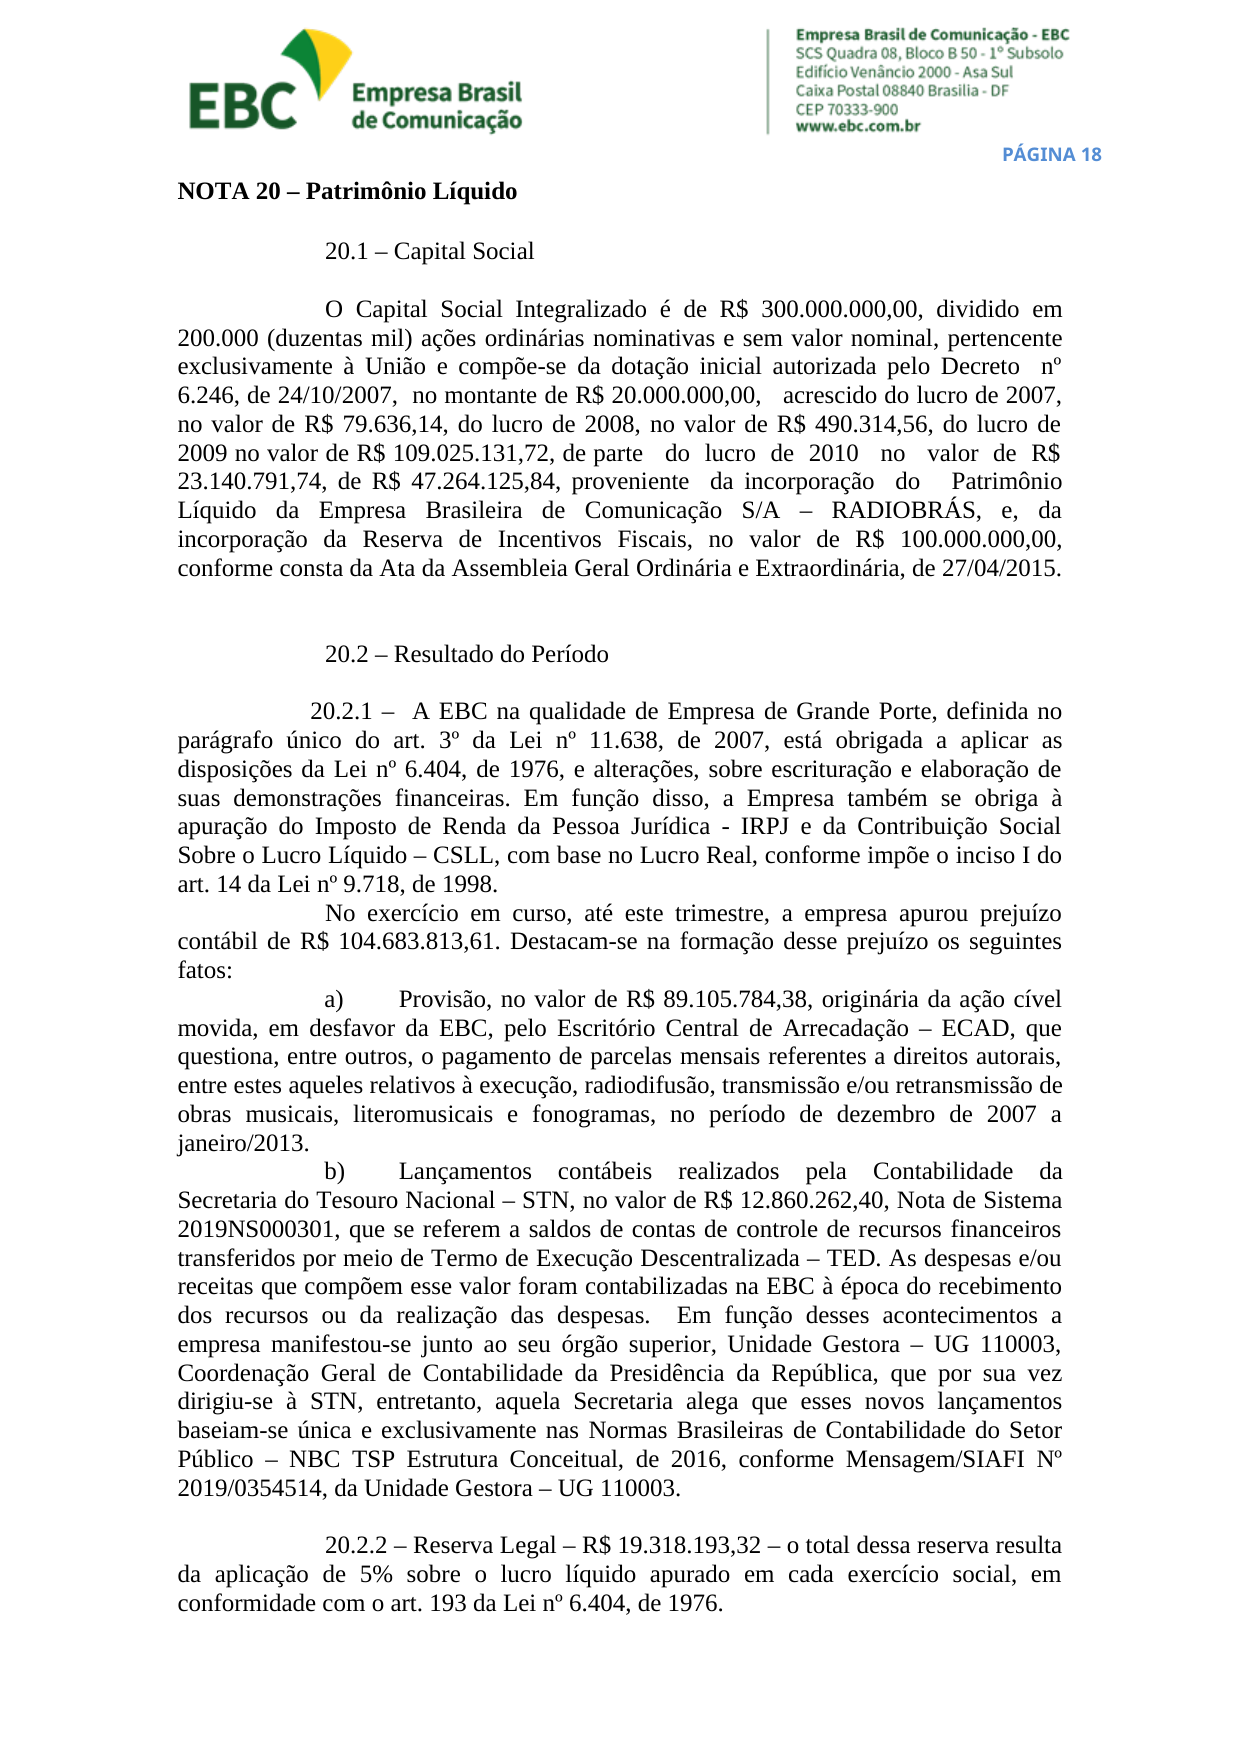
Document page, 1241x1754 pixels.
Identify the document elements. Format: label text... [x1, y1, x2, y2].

text 20.2.1 – A EBC na qualidade de Empresa de Grande Porte, definida no parágrafo único do art. 3º da Lei nº 11.638, de 2007, está obrigada a aplicar as disposições da Lei nº 6.404, de 1976, e alterações, sobre escrituração e elaboração de suas demonstrações financeiras. Em função disso, a Empresa também se obriga à apuração do Imposto de Renda da Pessoa Jurídica - IRPJ e da Contribuição Social Sobre o Lucro Líquido – CSLL, com base no Lucro Real, conforme impõe o inciso I do art. 14 da Lei nº 9.718, de 1998. [177, 696, 1063, 898]
text NOTA 20 – Patrimônio Líquido [177, 176, 1063, 205]
list Provisão, no valor de R$ 89.105.784,38, originária da ação cível movida, em desfavor da EBC, pelo Escritório Central de Arrecadação – ECAD, que questiona, entre outros, o pagamento de parcelas mensais referentes a direitos autorais, entre estes aqueles relativos à execução, radiodifusão, transmissão e/ou retransmissão de obras musicais, literomusicais e fonogramas, no período de dezembro de 2007 a janeiro/2013. [177, 984, 1063, 1156]
text 20.1 – Capital Social [177, 236, 1063, 265]
text 20.2.2 – Reserva Legal – R$ 19.318.193,32 – o total dessa reserva resulta da aplicação de 5% sobre o lucro líquido apurado em cada exercício social, em conformidade com o art. 193 da Lei nº 6.404, de 1976. [177, 1530, 1063, 1616]
text O Capital Social Integralizado é de R$ 300.000.000,00, dividido em 200.000 (duzentas mil) ações ordinárias nominativas e sem valor nominal, pertencente exclusivamente à União e compõe-se da dotação inicial autorizada pelo Decreto nº 6.246, de 24/10/2007, no montante de R$ 20.000.000,00, acrescido do lucro de 2007, no valor de R$ 79.636,14, do lucro de 2008, no valor de R$ 490.314,56, do lucro de 2009 no valor de R$ 109.025.131,72, de parte do lucro de 2010 no valor de R$ 23.140.791,74, de R$ 47.264.125,84, proveniente da incorporação do Patrimônio Líquido da Empresa Brasileira de Comunicação S/A – RADIOBRÁS, e, da incorporação da Reserva de Incentivos Fiscais, no valor de R$ 100.000.000,00, conforme consta da Ata da Assembleia Geral Ordinária e Extraordinária, de 27/04/2015. [177, 294, 1063, 581]
text 20.2 – Resultado do Período [177, 639, 1063, 668]
text No exercício em curso, até este trimestre, a empresa apurou prejuízo contábil de R$ 104.683.813,61. Destacam-se na formação desse prejuízo os seguintes fatos: [177, 898, 1063, 984]
list Lançamentos contábeis realizados pela Contabilidade da Secretaria do Tesouro Nacional – STN, no valor de R$ 12.860.262,40, Nota de Sistema 2019NS000301, que se referem a saldos de contas de controle de recursos financeiros transferidos por meio de Termo de Execução Descentralizada – TED. As despesas e/ou receitas que compõem esse valor foram contabilizadas na EBC à época do recebimento dos recursos ou da realização das despesas. Em função desses acontecimentos a empresa manifestou-se junto ao seu órgão superior, Unidade Gestora – UG 110003, Coordenação Geral de Contabilidade da Presidência da República, que por sua vez dirigiu-se à STN, entretanto, aquela Secretaria alega que esses novos lançamentos baseiam-se única e exclusivamente nas Normas Brasileiras de Contabilidade do Setor Público – NBC TSP Estrutura Conceitual, de 2016, conforme Mensagem/SIAFI Nº 2019/0354514, da Unidade Gestora – UG 110003. [177, 1156, 1063, 1501]
